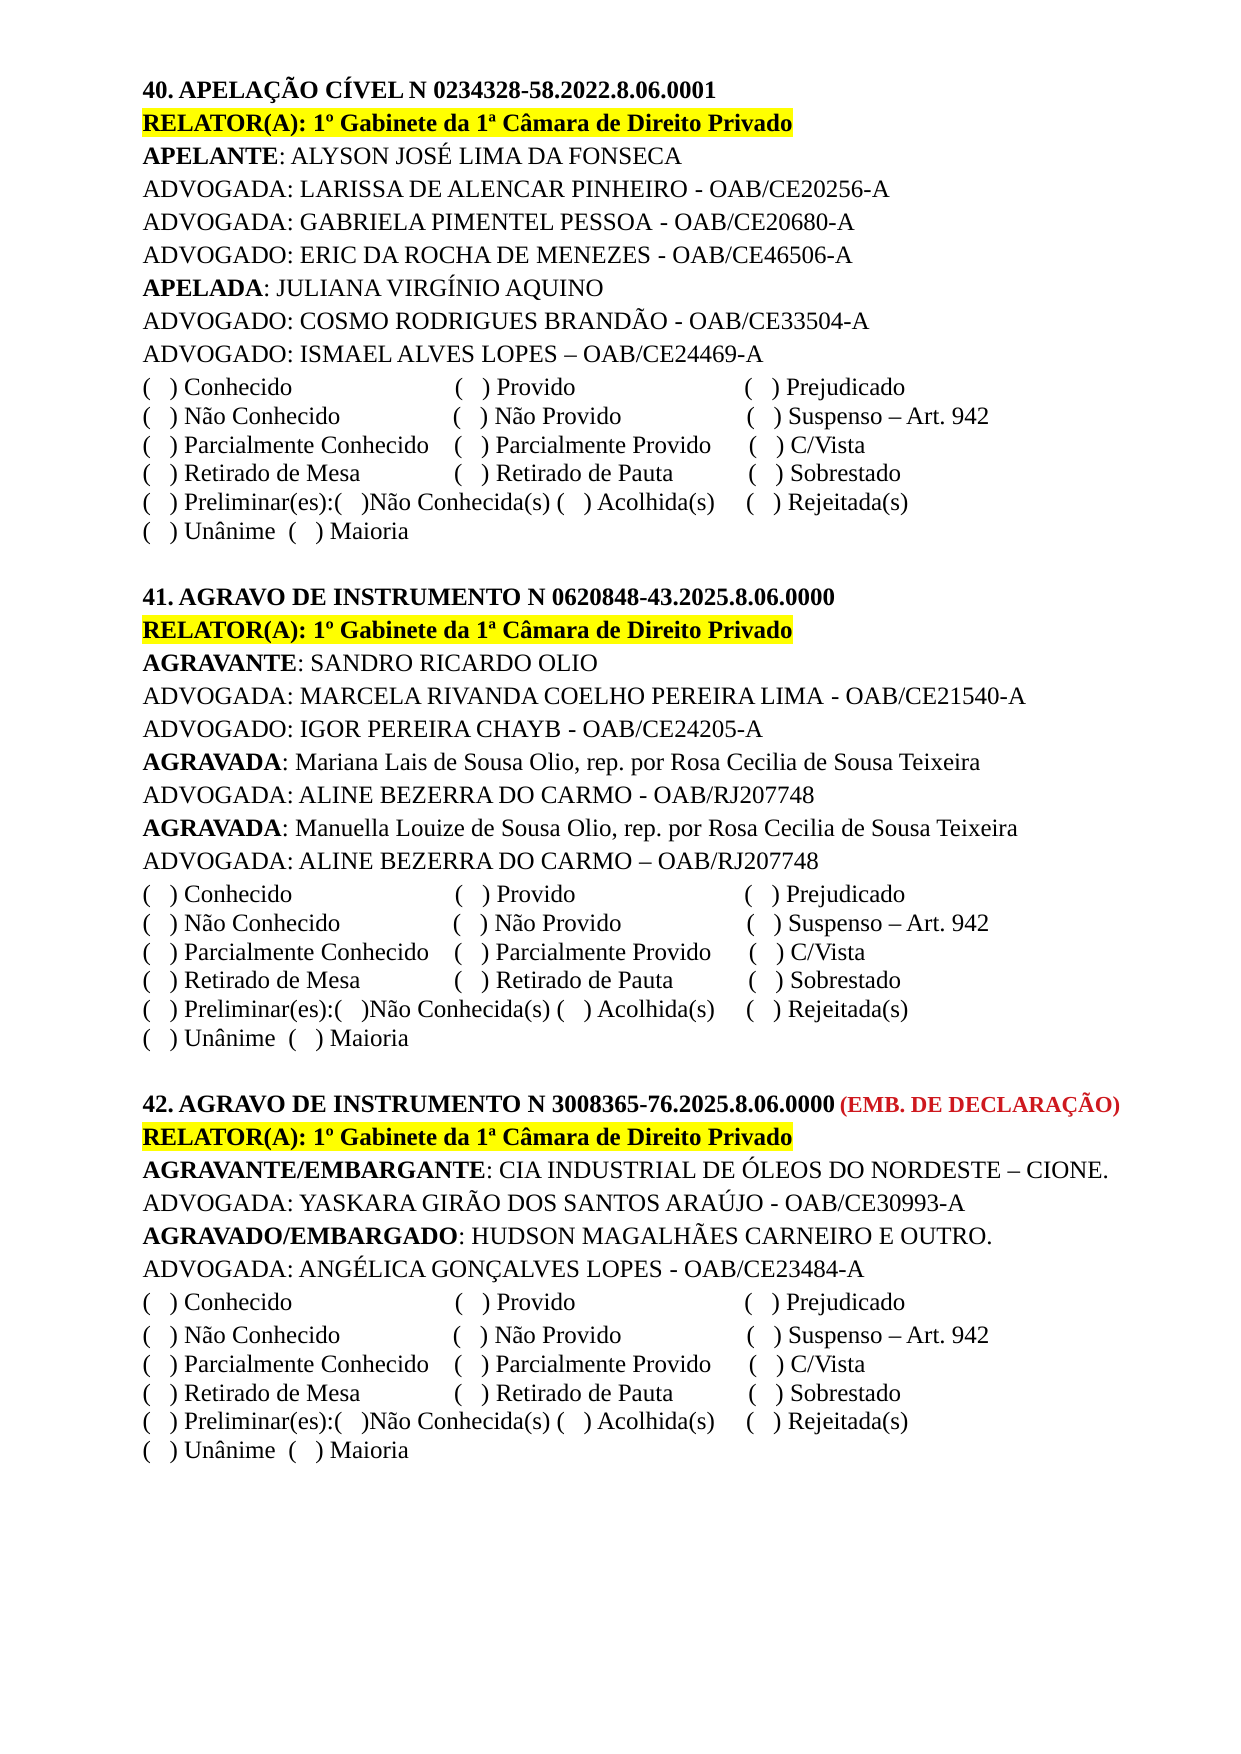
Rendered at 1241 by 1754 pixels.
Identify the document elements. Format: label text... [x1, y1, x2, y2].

text ( ) Unânime ( ) Maioria 41. AGRAVO DE INSTRUMENTO N 0620848-43.2025.8.06.0000 RELATOR(A): 1º Gabinete da 1ª Câmara de Direito Privado AGRAVANTE: SANDRO RICARDO OLIO ADVOGADA: MARCELA RIVANDA COELHO PEREIRA LIMA - OAB/CE21540-A ADVOGADO: IGOR PEREIRA CHAYB - OAB/CE24205-A AGRAVADA: Mariana Lais de Sousa Olio, rep. por Rosa Cecilia de Sousa Teixeira ADVOGADA: ALINE BEZERRA DO CARMO - OAB/RJ207748 AGRAVADA: Manuella Louize de Sousa Olio, rep. por Rosa Cecilia de Sousa Teixeira ADVOGADA: ALINE BEZERRA DO CARMO – OAB/RJ207748 [142, 516, 1141, 875]
text ( ) Não Conhecido ( ) Não Provido ( ) Suspenso – Art. 942 [142, 1320, 1158, 1349]
text ( ) Conhecido ( ) Provido ( ) Prejudicado [142, 372, 1141, 401]
text ( ) Não Conhecido ( ) Não Provido ( ) Suspenso – Art. 942 [142, 401, 1158, 430]
text ( ) Retirado de Mesa ( ) Retirado de Pauta ( ) Sobrestado [142, 1378, 1158, 1406]
text ( ) Parcialmente Conhecido ( ) Parcialmente Provido ( ) C/Vista [142, 937, 1158, 965]
text ( ) Preliminar(es):( )Não Conhecida(s) ( ) Acolhida(s) ( ) Rejeitada(s) [142, 1406, 1158, 1435]
text ( ) Parcialmente Conhecido ( ) Parcialmente Provido ( ) C/Vista [142, 430, 1158, 458]
text ( ) Unânime ( ) Maioria 42. AGRAVO DE INSTRUMENTO N 3008365-76.2025.8.06.0000 (EMB. DE DECLARAÇÃO) RELATOR(A): 1º Gabinete da 1ª Câmara de Direito Privado AGRAVANTE/EMBARGANTE: CIA INDUSTRIAL DE ÓLEOS DO NORDESTE – CIONE. ADVOGADA: YASKARA GIRÃO DOS SANTOS ARAÚJO - OAB/CE30993-A AGRAVADO/EMBARGADO: HUDSON MAGALHÃES CARNEIRO E OUTRO. ADVOGADA: ANGÉLICA GONÇALVES LOPES - OAB/CE23484-A ( ) Conhecido ( ) Provido ( ) Prejudicado [142, 1023, 1141, 1316]
text ( ) Preliminar(es):( )Não Conhecida(s) ( ) Acolhida(s) ( ) Rejeitada(s) [142, 994, 1158, 1023]
text ( ) Retirado de Mesa ( ) Retirado de Pauta ( ) Sobrestado [142, 965, 1158, 994]
text ( ) Não Conhecido ( ) Não Provido ( ) Suspenso – Art. 942 [142, 908, 1158, 937]
text 40. APELAÇÃO CÍVEL N 0234328-58.2022.8.06.0001 RELATOR(A): 1º Gabinete da 1ª Câmara de Direito Privado APELANTE: ALYSON JOSÉ LIMA DA FONSECA ADVOGADA: LARISSA DE ALENCAR PINHEIRO - OAB/CE20256-A ADVOGADA: GABRIELA PIMENTEL PESSOA - OAB/CE20680-A ADVOGADO: ERIC DA ROCHA DE MENEZES - OAB/CE46506-A APELADA: JULIANA VIRGÍNIO AQUINO ADVOGADO: COSMO RODRIGUES BRANDÃO - OAB/CE33504-A ADVOGADO: ISMAEL ALVES LOPES – OAB/CE24469-A [142, 75, 1141, 368]
text ( ) Parcialmente Conhecido ( ) Parcialmente Provido ( ) C/Vista [142, 1349, 1158, 1378]
text ( ) Unânime ( ) Maioria [142, 1435, 1141, 1530]
text ( ) Preliminar(es):( )Não Conhecida(s) ( ) Acolhida(s) ( ) Rejeitada(s) [142, 487, 1158, 516]
text ( ) Retirado de Mesa ( ) Retirado de Pauta ( ) Sobrestado [142, 458, 1158, 487]
text ( ) Conhecido ( ) Provido ( ) Prejudicado [142, 879, 1141, 908]
